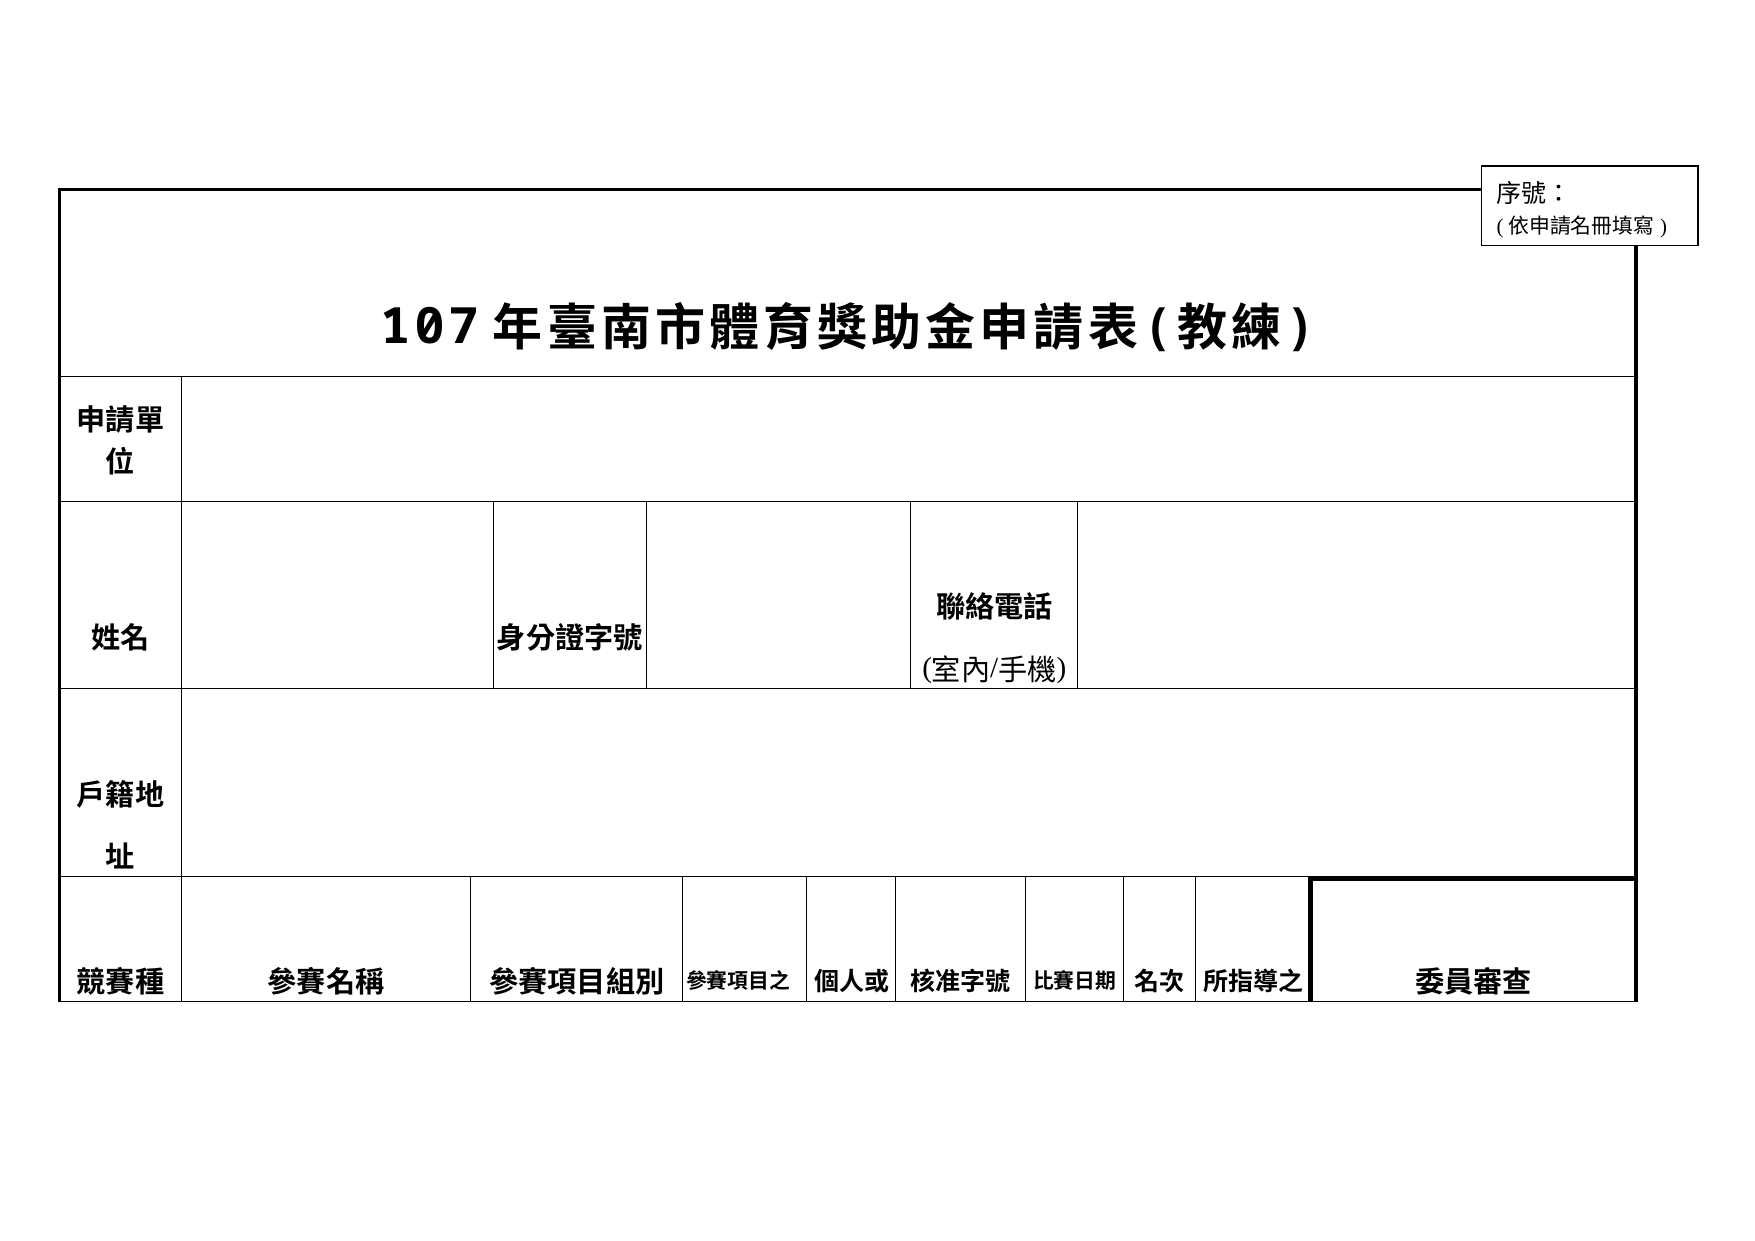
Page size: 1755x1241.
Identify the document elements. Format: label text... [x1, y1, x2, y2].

table_cell 參賽項目組別 [471, 877, 682, 1001]
table_cell [647, 502, 910, 688]
table_cell 競賽種 [61, 877, 181, 1001]
table_cell 所指導之 [1196, 877, 1308, 1001]
table_cell 身分證字號 [494, 502, 646, 688]
table_cell 申請單位 [61, 377, 181, 501]
table_cell 參賽項目之 [683, 877, 806, 1001]
table_cell 姓名 [61, 502, 181, 688]
table_cell 戶籍地址 [61, 689, 181, 876]
table_cell 委員審查 [1313, 881, 1634, 1001]
table_header 107年臺南市體育獎助金申請表(教練) [61, 191, 1634, 376]
table_cell 聯絡電話 (室內/手機) [911, 502, 1077, 688]
table_cell [1078, 502, 1634, 688]
table_cell 名次 [1124, 877, 1195, 1001]
table_cell [182, 377, 1634, 501]
table_cell [182, 689, 1634, 876]
table_cell 核准字號 [896, 877, 1025, 1001]
table_cell 個人或 [807, 877, 895, 1001]
table_cell 參賽名稱 [182, 877, 470, 1001]
table_cell 比賽日期 [1026, 877, 1123, 1001]
table_cell [182, 502, 493, 688]
